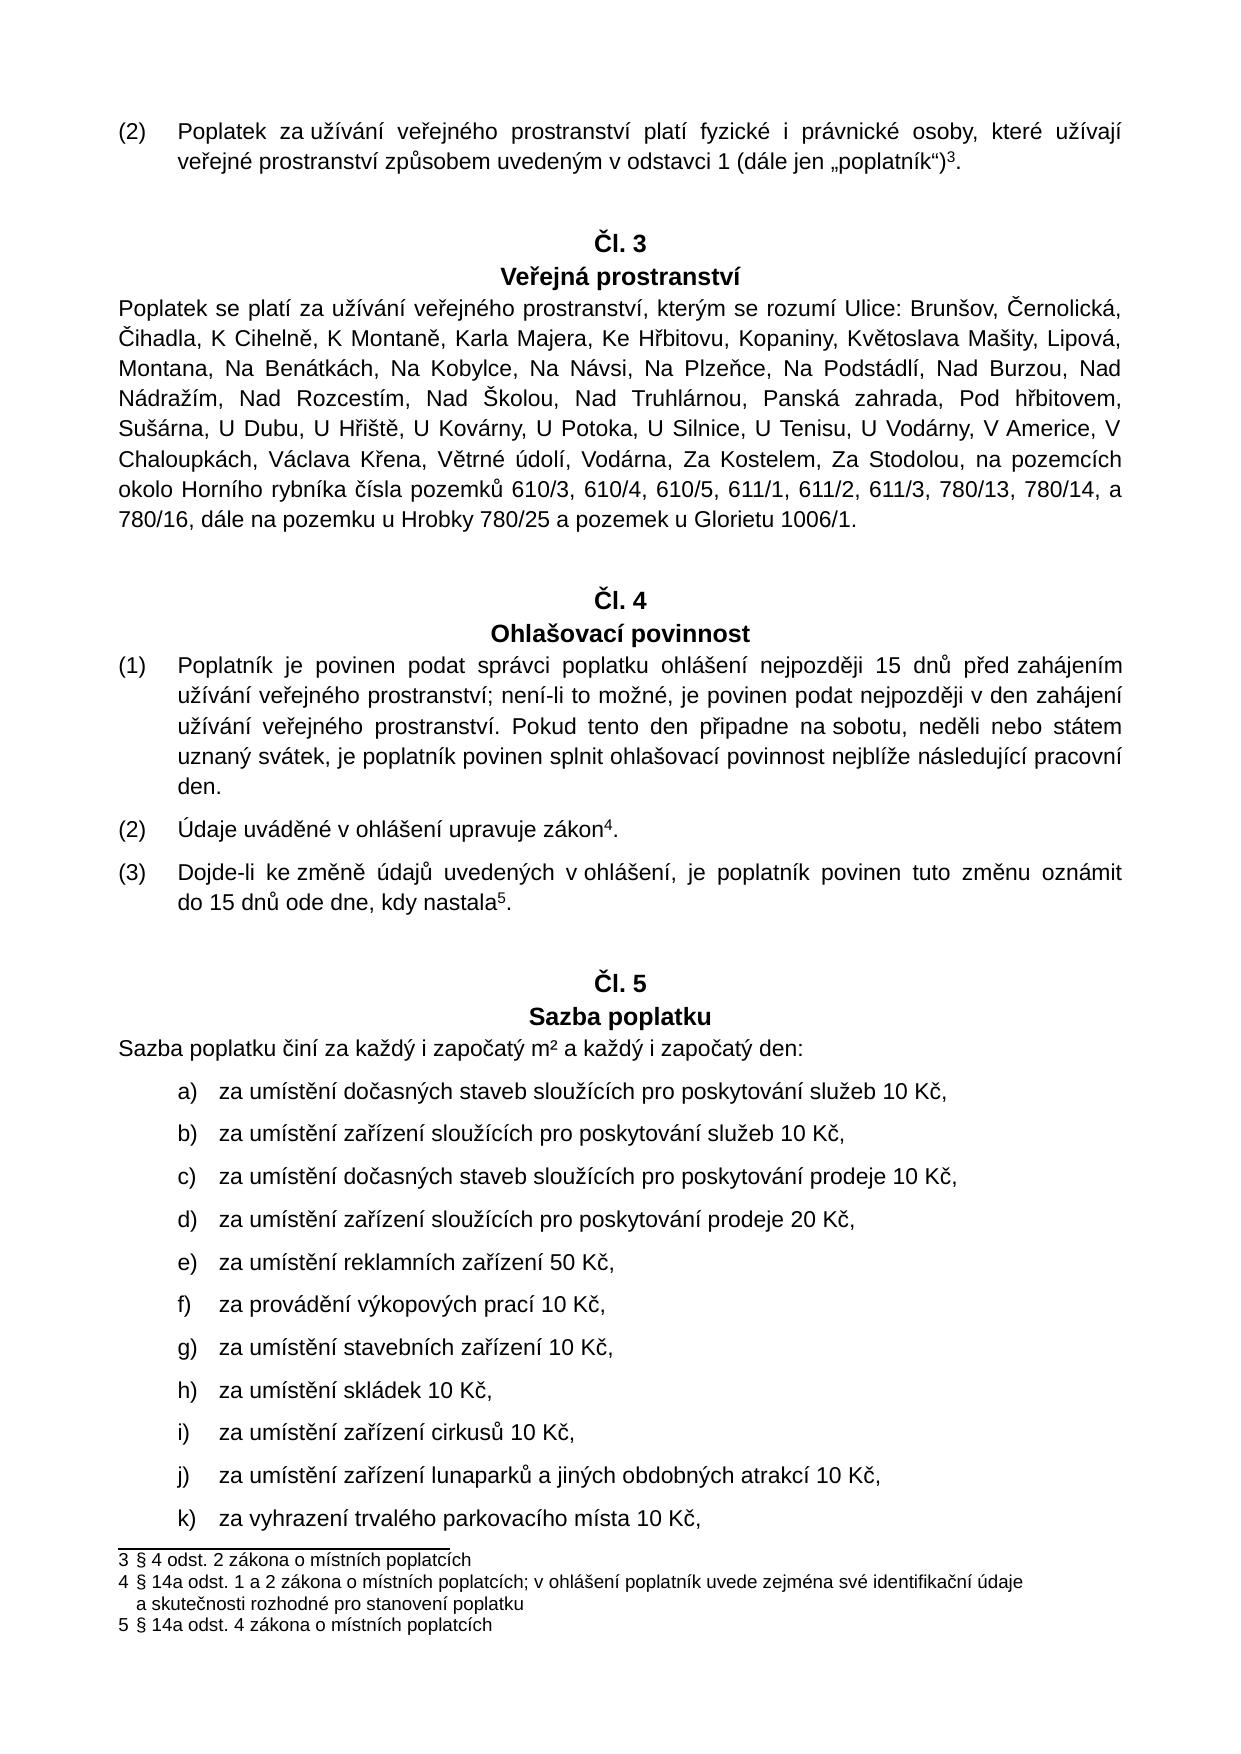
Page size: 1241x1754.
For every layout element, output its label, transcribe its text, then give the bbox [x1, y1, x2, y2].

subtitle Čl. 4 Ohlašovací povinnost [118, 586, 1122, 648]
list Dojde-li ke změně údajů uvedených v ohlášení, je poplatník povinen tuto změnu oznámit do 15 dnů ode dne, kdy nastala. [118, 858, 1122, 915]
list za umístění skládek 10 Kč, [177, 1377, 1122, 1403]
list Poplatek za užívání veřejného prostranství platí fyzické i právnické osoby, které užívají veřejné prostranství způsobem uvedeným v odstavci 1 (dále jen „poplatník“). [118, 118, 1122, 175]
list za umístění zařízení cirkusů 10 Kč, [177, 1419, 1122, 1446]
list za umístění dočasných staveb sloužících pro poskytování prodeje 10 Kč, [177, 1163, 1122, 1189]
text Poplatek se platí za užívání veřejného prostranství, kterým se rozumí Ulice: Brunšov, Černolická, Čihadla, K Cihelně, K Montaně, Karla Majera, Ke Hřbitovu, Kopaniny, Květoslava Mašity, Lipová, Montana, Na Benátkách, Na Kobylce, Na Návsi, Na Plzeňce, Na Podstádlí, Nad Burzou, Nad Nádražím, Nad Rozcestím, Nad Školou, Nad Truhlárnou, Panská zahrada, Pod hřbitovem, Sušárna, U Dubu, U Hřiště, U Kovárny, U Potoka, U Silnice, U Tenisu, U Vodárny, V Americe, V Chaloupkách, Václava Křena, Větrné údolí, Vodárna, Za Kostelem, Za Stodolou, na pozemcích okolo Horního rybníka čísla pozemků 610/3, 610/4, 610/5, 611/1, 611/2, 611/3, 780/13, 780/14, a 780/16, dále na pozemku u Hrobky 780/25 a pozemek u Glorietu 1006/1. [118, 294, 1122, 532]
list za umístění zařízení sloužících pro poskytování prodeje 20 Kč, [177, 1206, 1122, 1232]
list za umístění reklamních zařízení 50 Kč, [177, 1248, 1122, 1275]
list za umístění zařízení lunaparků a jiných obdobných atrakcí 10 Kč, [177, 1462, 1122, 1488]
list za umístění zařízení sloužících pro poskytování služeb 10 Kč, [177, 1120, 1122, 1147]
list za umístění dočasných staveb sloužících pro poskytování služeb 10 Kč, [177, 1078, 1122, 1104]
list za vyhrazení trvalého parkovacího místa 10 Kč, [177, 1505, 1122, 1531]
list za umístění stavebních zařízení 10 Kč, [177, 1334, 1122, 1360]
list za provádění výkopových prací 10 Kč, [177, 1291, 1122, 1318]
list § 4 odst. 2 zákona o místních poplatcích [118, 1549, 1122, 1571]
text Sazba poplatku činí za každý i započatý m² a každý i započatý den: [118, 1035, 1122, 1061]
subtitle Čl. 3 Veřejná prostranství [118, 228, 1122, 290]
list Údaje uváděné v ohlášení upravuje zákon. [118, 816, 1122, 842]
list § 14a odst. 1 a 2 zákona o místních poplatcích; v ohlášení poplatník uvede zejména své identifikační údaje a skutečnosti rozhodné pro stanovení poplatku [118, 1571, 1122, 1614]
list § 14a odst. 4 zákona o místních poplatcích [118, 1614, 1122, 1635]
subtitle Čl. 5 Sazba poplatku [118, 969, 1122, 1031]
list Poplatník je povinen podat správci poplatku ohlášení nejpozději 15 dnů před zahájením užívání veřejného prostranství; není-li to možné, je povinen podat nejpozději v den zahájení užívání veřejného prostranství. Pokud tento den připadne na sobotu, neděli nebo státem uznaný svátek, je poplatník povinen splnit ohlašovací povinnost nejblíže následující pracovní den. [118, 652, 1122, 799]
